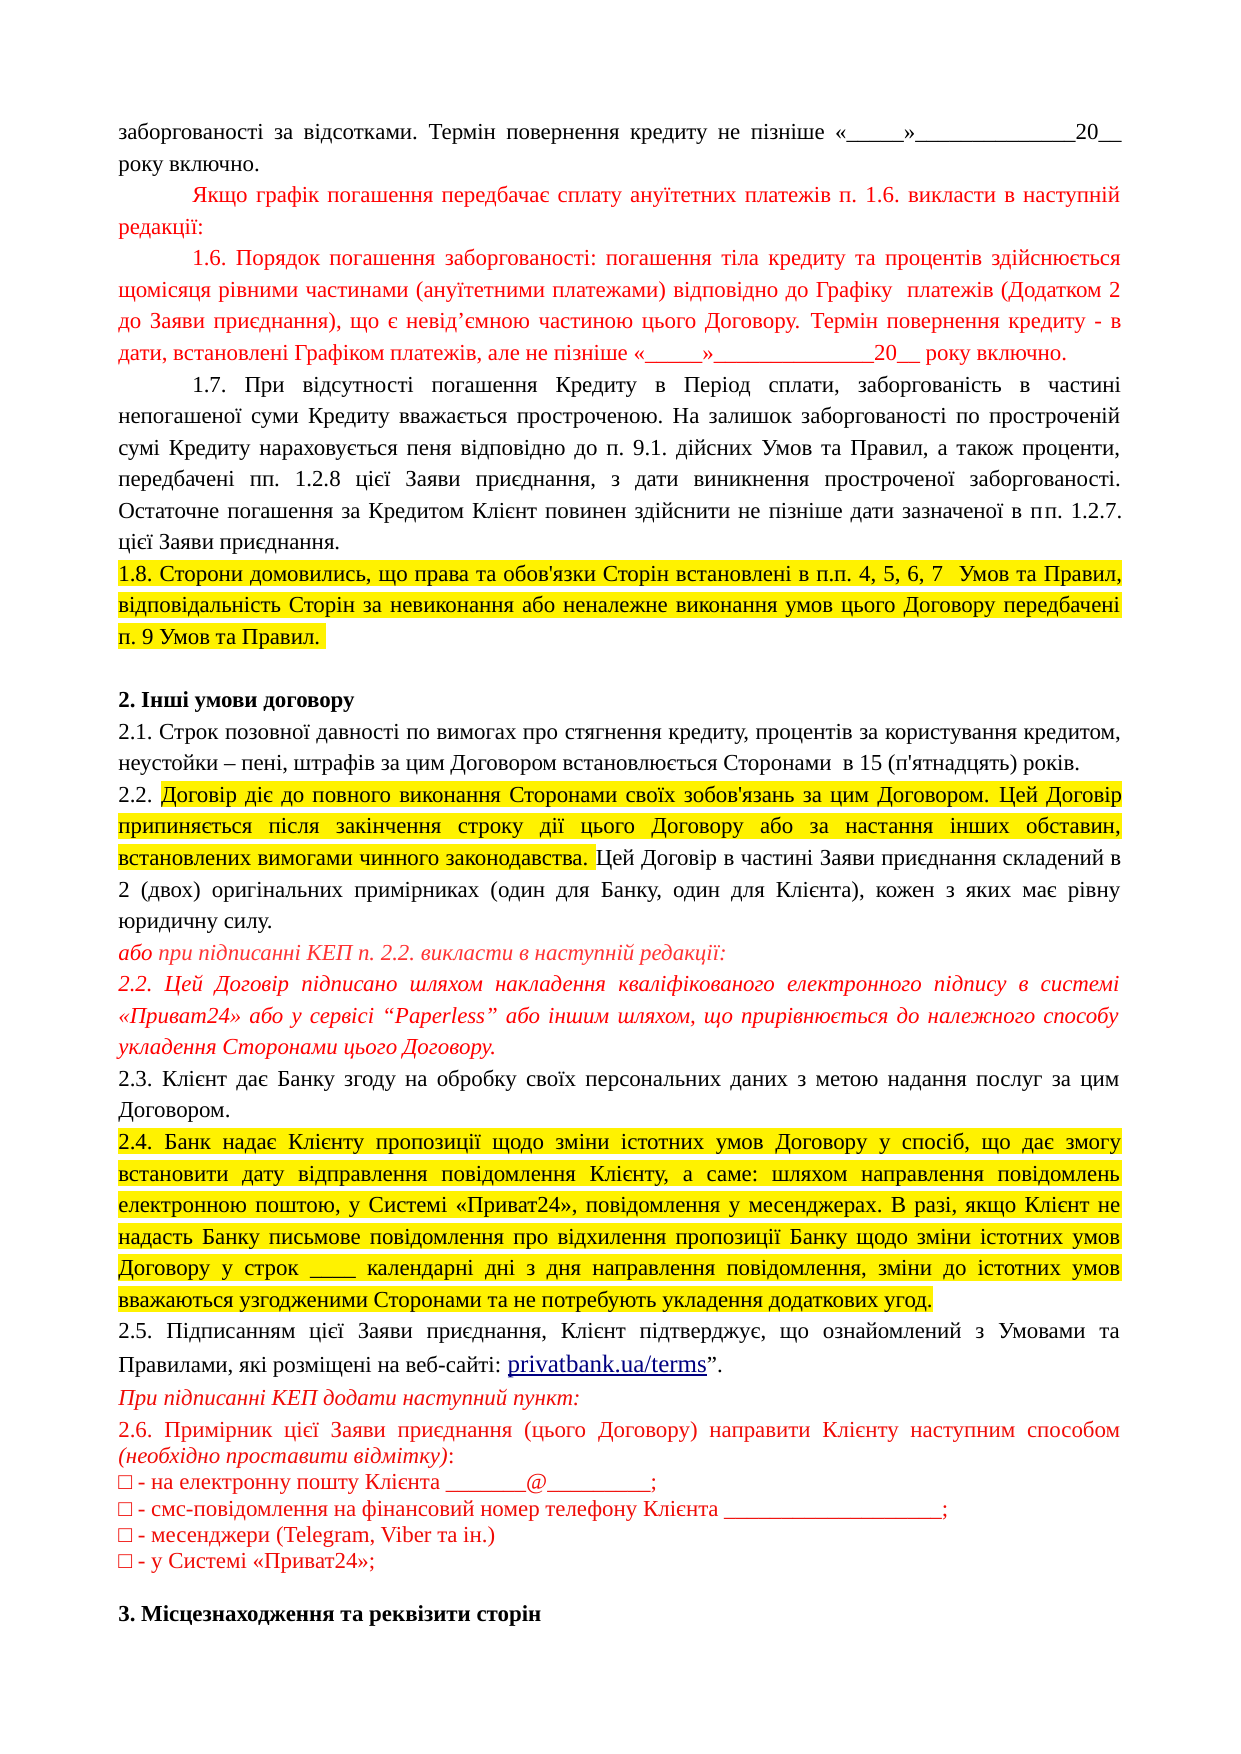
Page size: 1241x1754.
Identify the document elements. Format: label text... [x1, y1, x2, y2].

text Якщо графік погашення передбачає сплату ануїтетних платежів п. 1.6. викласти в наступній редакції: [118, 181, 1122, 239]
text При підписанні КЕП додати наступний пункт: [118, 1384, 1122, 1410]
text □ - смс-повідомлення на фінансовий номер телефону Клієнта ___________________; [118, 1495, 1122, 1521]
text 1.6. Порядок погашення заборгованості: погашення тіла кредиту та процентів здійснюється щомісяця рівними частинами (ануїтетними платежами) відповідно до Графіку платежів (Додатком 2 до Заяви приєднання), що є невід’ємною частиною цього Договору. Термін повернення кредиту - в дати, встановлені Графіком платежів, але не пізніше «_____»______________20__ року включно. [118, 244, 1122, 365]
text □ - у Системі «Приват24»; [118, 1547, 1122, 1574]
text або при підписанні КЕП п. 2.2. викласти в наступній редакції: [118, 939, 1122, 965]
text заборгованості за відсотками. Термін повернення кредиту не пізніше «_____»______________20__ року включно. [118, 118, 1122, 176]
text □ - месенджери (Telegram, Viber та ін.) [118, 1521, 1122, 1547]
text 3. Місцезнаходження та реквізити сторін [118, 1600, 1122, 1626]
text 2.6. Примірник цієї Заяви приєднання (цього Договору) направити Клієнту наступним способом (необхідно проставити відмітку): [118, 1416, 1122, 1468]
text 2.5. Підписанням цієї Заяви приєднання, Клієнт підтверджує, що ознайомлений з Умовами та Правилами, які розміщені на веб-сайті: privatbank.ua/terms”. [118, 1317, 1122, 1378]
text 2.2. Цей Договір підписано шляхом накладення кваліфікованого електронного підпису в системі «Приват24» або у сервісі “Paperless” або іншим шляхом, що прирівнюється до належного способу укладення Сторонами цього Договору. [118, 970, 1122, 1060]
text 1.7. При відсутності погашення Кредиту в Період сплати, заборгованість в частині непогашеної суми Кредиту вважається простроченою. На залишок заборгованості по простроченій сумі Кредиту нараховується пеня відповідно до п. 9.1. дійсних Умов та Правил, а також проценти, передбачені пп. 1.2.8 цієї Заяви приєднання, з дати виникнення простроченої заборгованості. Остаточне погашення за Кредитом Клієнт повинен здійснити не пізніше дати зазначеної в пп. 1.2.7. цієї Заяви приєднання. [118, 371, 1122, 555]
text 2. Інші умови договору [118, 686, 1122, 713]
text 2.4. Банк надає Клієнту пропозиції щодо зміни істотних умов Договору у спосіб, що дає змогу встановити дату відправлення повідомлення Клієнту, а саме: шляхом направлення повідомлень електронною поштою, у Системі «Приват24», повідомлення у месенджерах. В разі, якщо Клієнт не надасть Банку письмове повідомлення про відхилення пропозиції Банку щодо зміни істотних умов Договору у строк ____ календарні дні з дня направлення повідомлення, зміни до істотних умов вважаються узгодженими Сторонами та не потребують укладення додаткових угод. [118, 1128, 1122, 1312]
text □ - на електронну пошту Клієнта _______@_________; [118, 1468, 1122, 1495]
text 2.3. Клієнт дає Банку згоду на обробку своїх персональних даних з метою надання послуг за цим Договором. [118, 1065, 1122, 1123]
text 2.1. Строк позовної давності по вимогах про стягнення кредиту, процентів за користування кредитом, неустойки – пені, штрафів за цим Договором встановлюється Сторонами в 15 (п'ятнадцять) років. [118, 718, 1122, 776]
text 1.8. Сторони домовились, що права та обов'язки Сторін встановлені в п.п. 4, 5, 6, 7 Умов та Правил, відповідальність Сторін за невиконання або неналежне виконання умов цього Договору передбачені п. 9 Умов та Правил. [118, 560, 1122, 649]
text 2.2. Договір діє до повного виконання Сторонами своїх зобов'язань за цим Договором. Цей Договір припиняється після закінчення строку дії цього Договору або за настання інших обставин, встановлених вимогами чинного законодавства. Цей Договір в частині Заяви приєднання складений в 2 (двох) оригінальних примірниках (один для Банку, один для Клієнта), кожен з яких має рівну юридичну силу. [118, 781, 1122, 933]
